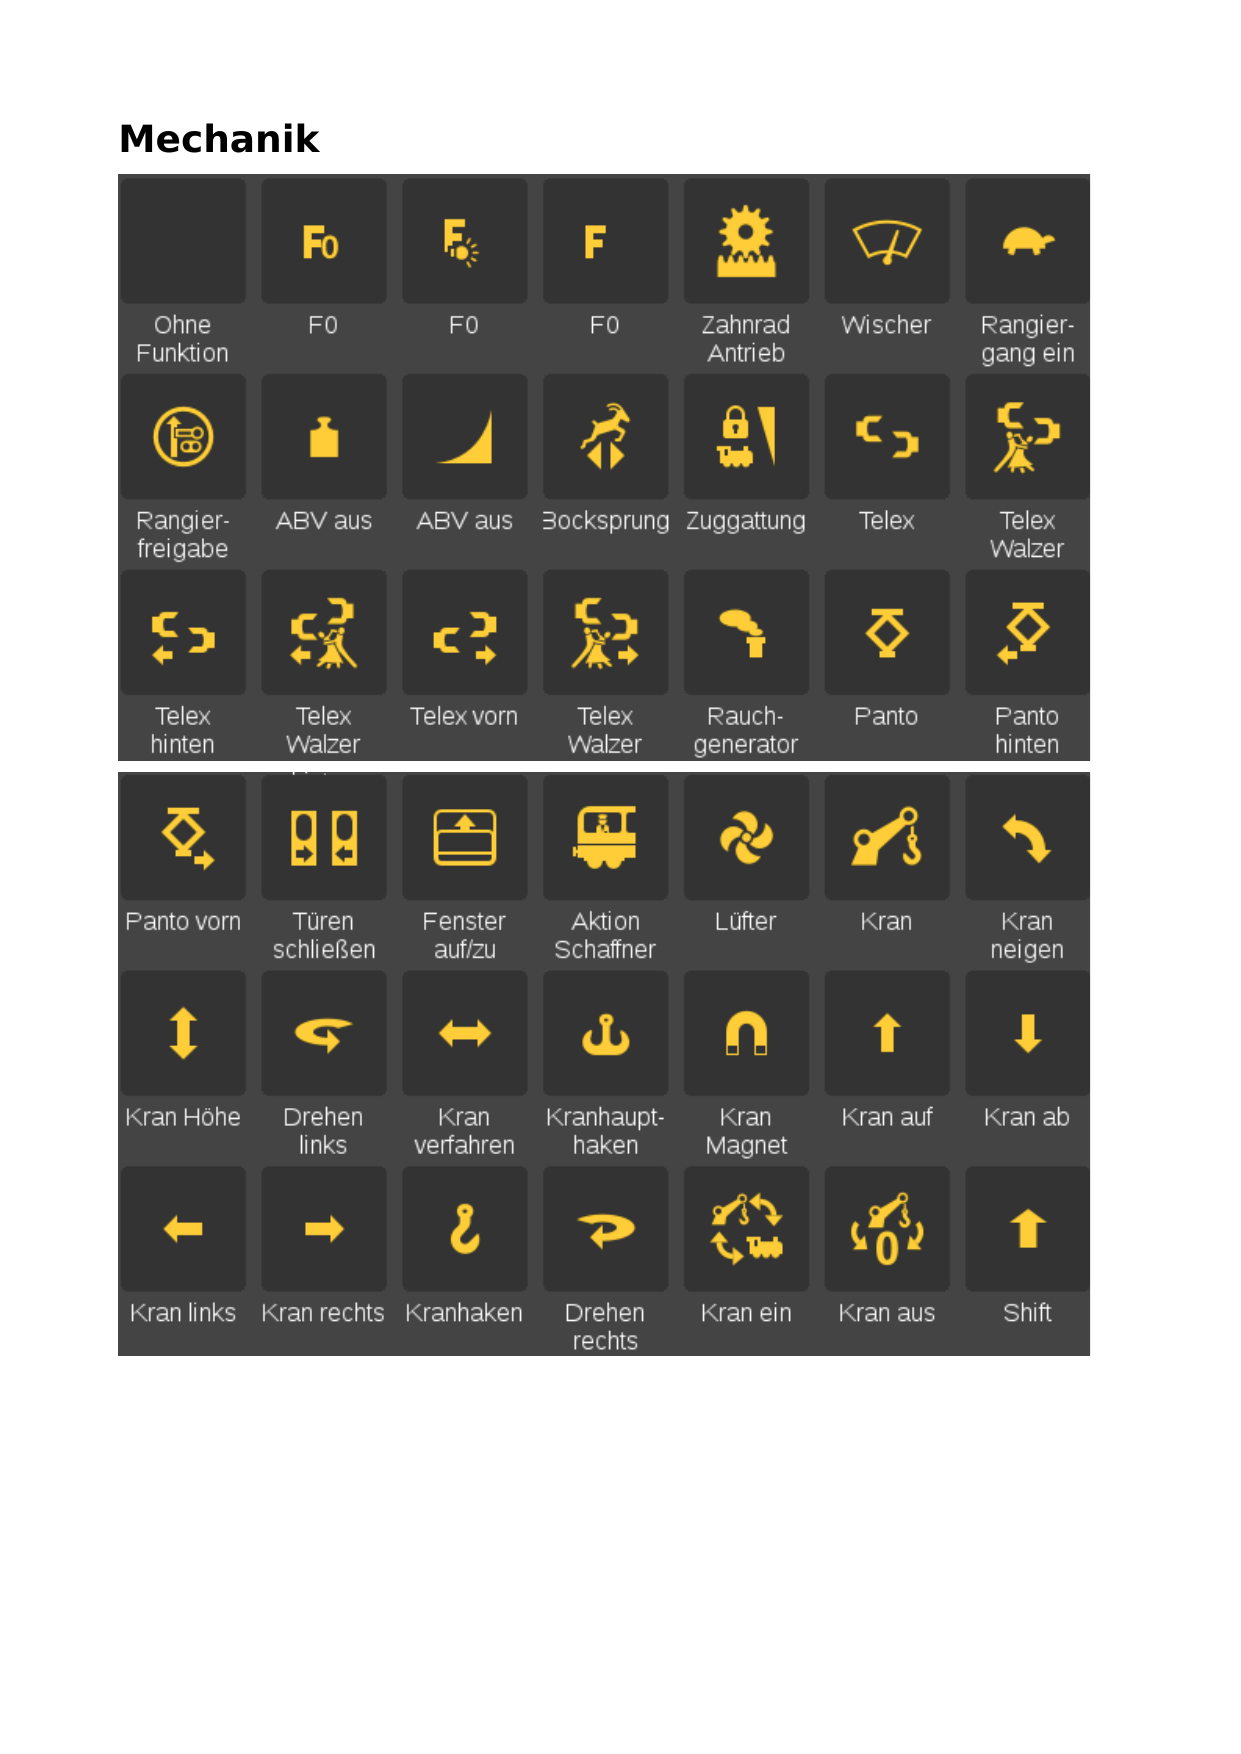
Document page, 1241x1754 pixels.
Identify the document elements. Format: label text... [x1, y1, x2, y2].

picture [118, 174, 1091, 761]
picture [118, 772, 1091, 1356]
subtitle Mechanik [118, 118, 1122, 162]
